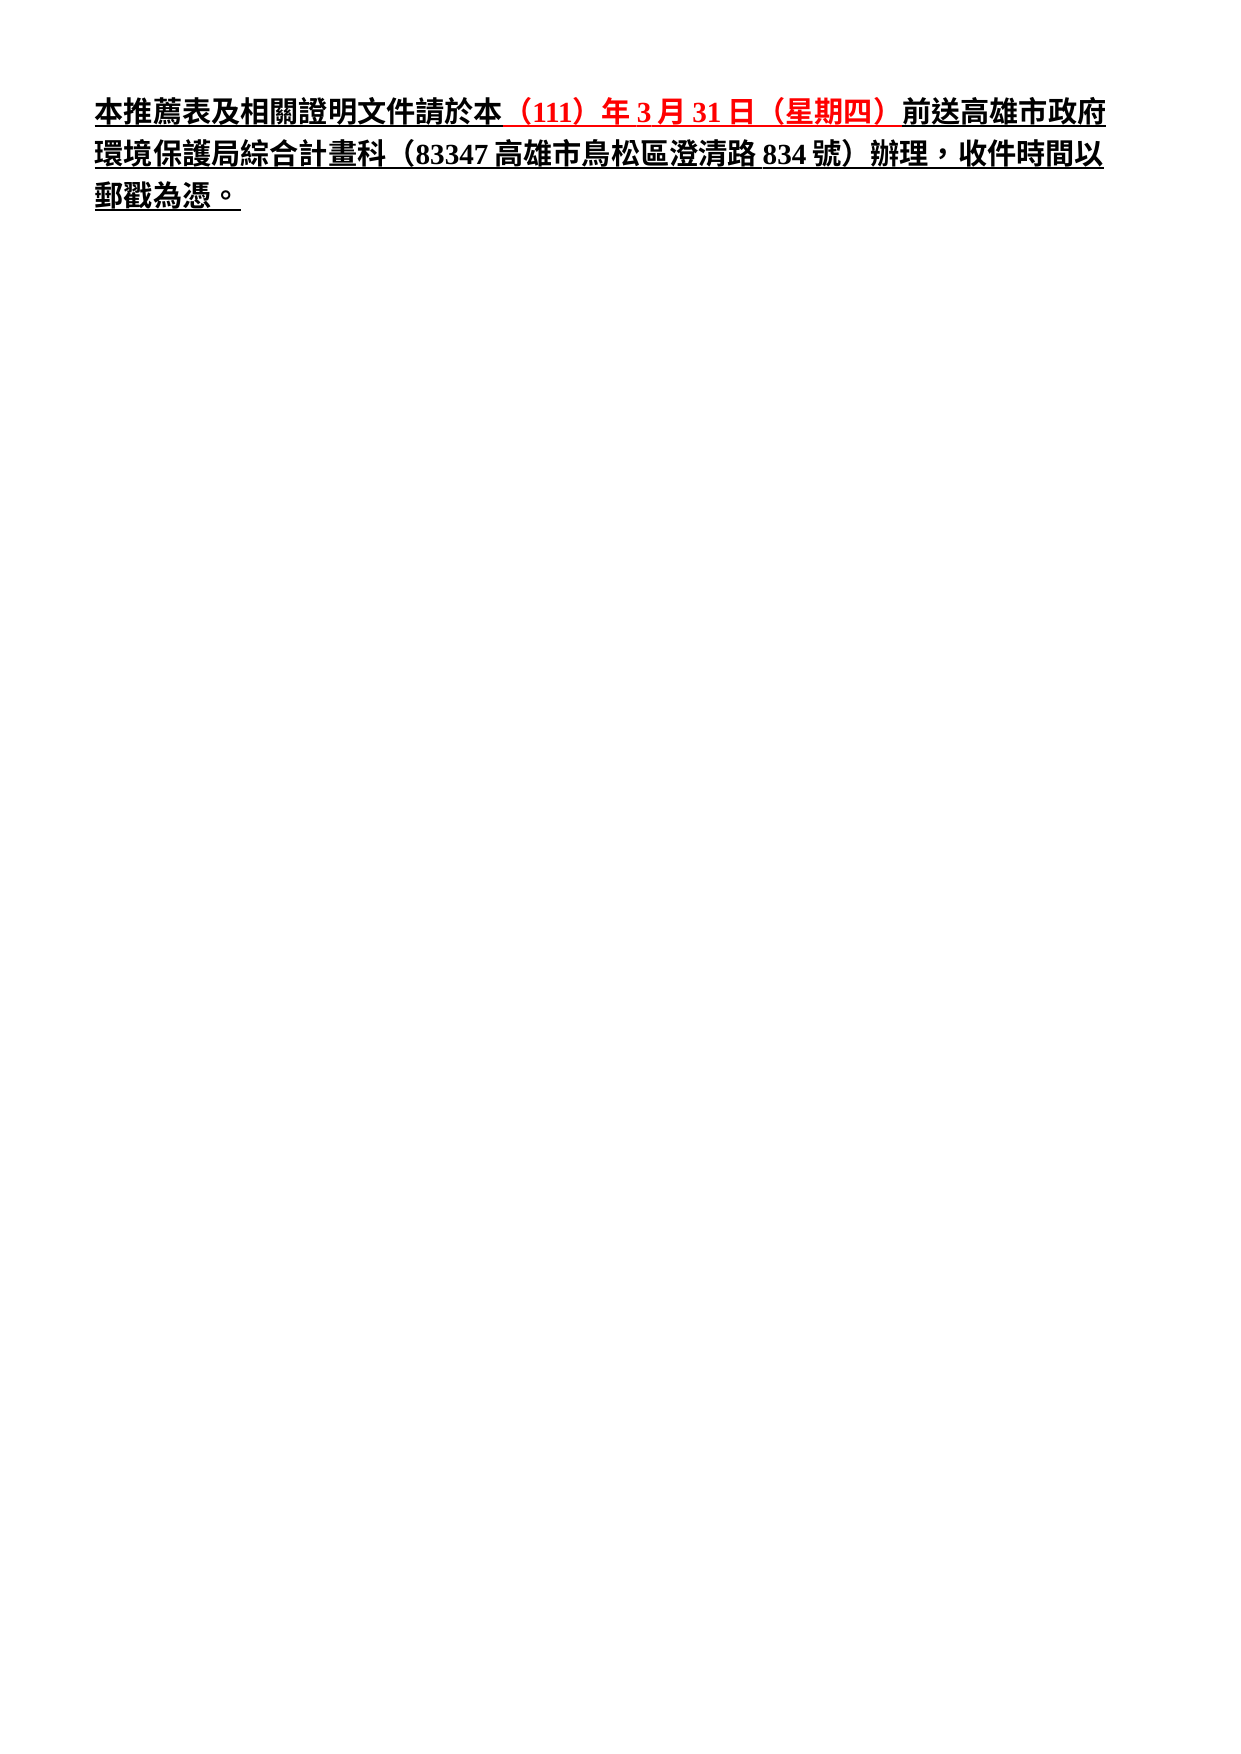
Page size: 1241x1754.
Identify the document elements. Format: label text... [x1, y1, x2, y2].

text 本推薦表及相關證明文件請於本（111）年3月31日（星期四）前送高雄市政府環境保護局綜合計畫科（83347高雄市鳥松區澄清路834號）辦理，收件時間以郵戳為憑。 [94, 88, 1117, 215]
